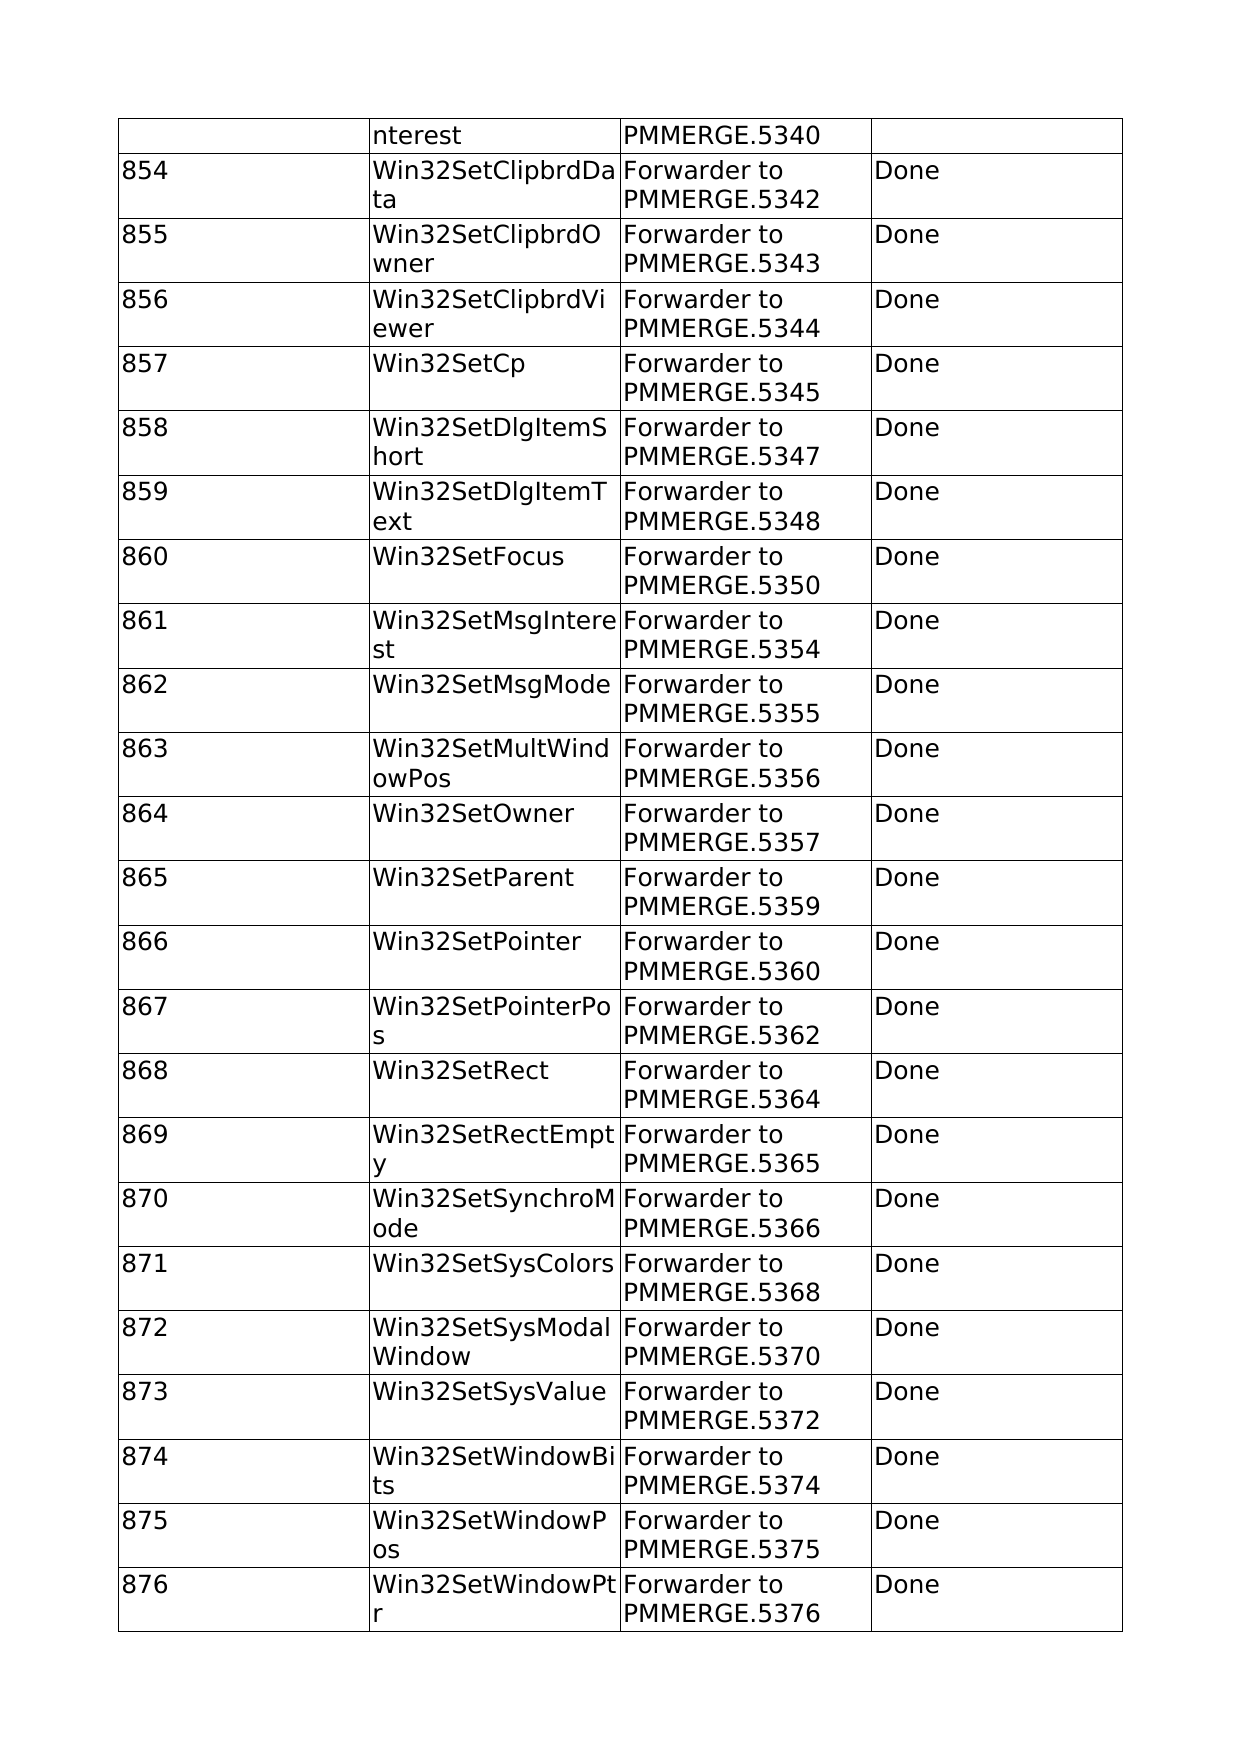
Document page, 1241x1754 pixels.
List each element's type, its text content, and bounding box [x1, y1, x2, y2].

table_cell 858 [119, 411, 369, 474]
table_cell 859 [119, 476, 369, 539]
table_cell Win32SetDlgItemShort [370, 411, 620, 474]
table_cell Win32SetRectEmpty [370, 1118, 620, 1182]
table_cell Win32SetClipbrdViewer [370, 283, 620, 346]
table_cell Win32SetMsgInterest [370, 604, 620, 667]
table_cell Forwarder to PMMERGE.5356 [621, 733, 871, 796]
table_cell Win32SetMsgMode [370, 669, 620, 732]
table_cell 854 [119, 154, 369, 217]
table_cell Done [872, 669, 1122, 732]
table_cell PMMERGE.5340 [621, 119, 871, 153]
table_cell Done [872, 733, 1122, 796]
table_cell 870 [119, 1183, 369, 1246]
table_cell Forwarder to PMMERGE.5362 [621, 990, 871, 1053]
table_cell Forwarder to PMMERGE.5343 [621, 219, 871, 282]
table_cell 866 [119, 926, 369, 989]
table_cell Done [872, 1183, 1122, 1246]
table_cell Forwarder to PMMERGE.5342 [621, 154, 871, 217]
table_cell Forwarder to PMMERGE.5365 [621, 1118, 871, 1182]
table_cell Forwarder to PMMERGE.5357 [621, 797, 871, 860]
table_cell Done [872, 476, 1122, 539]
table_cell Done [872, 604, 1122, 667]
table_cell Win32SetSynchroMode [370, 1183, 620, 1246]
table_cell Win32SetCp [370, 347, 620, 410]
table_cell Forwarder to PMMERGE.5366 [621, 1183, 871, 1246]
table_cell 865 [119, 861, 369, 924]
table_cell Done [872, 990, 1122, 1053]
table_cell Win32SetRect [370, 1054, 620, 1117]
table_cell 856 [119, 283, 369, 346]
table_cell Win32SetWindowPtr [370, 1568, 620, 1631]
table_cell Forwarder to PMMERGE.5355 [621, 669, 871, 732]
table_cell Done [872, 347, 1122, 410]
table_cell Forwarder to PMMERGE.5376 [621, 1568, 871, 1631]
table_cell Forwarder to PMMERGE.5374 [621, 1440, 871, 1503]
table_cell Done [872, 219, 1122, 282]
table_cell 862 [119, 669, 369, 732]
table_cell Forwarder to PMMERGE.5372 [621, 1375, 871, 1439]
table_cell Win32SetMultWindowPos [370, 733, 620, 796]
table_cell 863 [119, 733, 369, 796]
table_cell Win32SetOwner [370, 797, 620, 860]
table_cell 861 [119, 604, 369, 667]
table_cell Win32SetParent [370, 861, 620, 924]
table_cell 860 [119, 540, 369, 603]
table_cell 871 [119, 1247, 369, 1310]
table_cell [872, 119, 1122, 153]
table_cell Forwarder to PMMERGE.5350 [621, 540, 871, 603]
table_cell Forwarder to PMMERGE.5370 [621, 1311, 871, 1374]
table_cell Done [872, 1118, 1122, 1182]
table_cell Win32SetWindowPos [370, 1504, 620, 1567]
table_cell Done [872, 1247, 1122, 1310]
table_cell 864 [119, 797, 369, 860]
table_cell Forwarder to PMMERGE.5359 [621, 861, 871, 924]
table_cell Win32SetSysModalWindow [370, 1311, 620, 1374]
table_cell Win32SetDlgItemText [370, 476, 620, 539]
table_cell 874 [119, 1440, 369, 1503]
table_cell Forwarder to PMMERGE.5345 [621, 347, 871, 410]
table_cell Done [872, 861, 1122, 924]
table_cell Win32SetClipbrdData [370, 154, 620, 217]
table_cell Done [872, 926, 1122, 989]
table_cell Forwarder to PMMERGE.5344 [621, 283, 871, 346]
table_cell Done [872, 540, 1122, 603]
table_cell Forwarder to PMMERGE.5375 [621, 1504, 871, 1567]
table_cell Win32SetPointerPos [370, 990, 620, 1053]
table_cell Forwarder to PMMERGE.5368 [621, 1247, 871, 1310]
table_cell Done [872, 1054, 1122, 1117]
table_cell 855 [119, 219, 369, 282]
table_cell 872 [119, 1311, 369, 1374]
table_cell 867 [119, 990, 369, 1053]
table_cell Win32SetPointer [370, 926, 620, 989]
table_cell nterest [370, 119, 620, 153]
table_cell 876 [119, 1568, 369, 1631]
table_cell Win32SetWindowBits [370, 1440, 620, 1503]
table_cell 873 [119, 1375, 369, 1439]
table_cell Forwarder to PMMERGE.5347 [621, 411, 871, 474]
table_cell Win32SetClipbrdOwner [370, 219, 620, 282]
table_cell 857 [119, 347, 369, 410]
table_cell Forwarder to PMMERGE.5364 [621, 1054, 871, 1117]
table_cell Done [872, 154, 1122, 217]
table_cell Done [872, 283, 1122, 346]
table_cell Forwarder to PMMERGE.5354 [621, 604, 871, 667]
table_cell Done [872, 1311, 1122, 1374]
table_cell Done [872, 1568, 1122, 1631]
table_cell 869 [119, 1118, 369, 1182]
table_cell Done [872, 1440, 1122, 1503]
table_cell Done [872, 1504, 1122, 1567]
table_cell Done [872, 411, 1122, 474]
table_cell Done [872, 1375, 1122, 1439]
table_cell [119, 119, 369, 153]
table_cell Win32SetSysValue [370, 1375, 620, 1439]
table_cell 875 [119, 1504, 369, 1567]
table_cell Forwarder to PMMERGE.5348 [621, 476, 871, 539]
table_cell Forwarder to PMMERGE.5360 [621, 926, 871, 989]
table_cell Win32SetSysColors [370, 1247, 620, 1310]
table_cell Win32SetFocus [370, 540, 620, 603]
table_cell 868 [119, 1054, 369, 1117]
table_cell Done [872, 797, 1122, 860]
